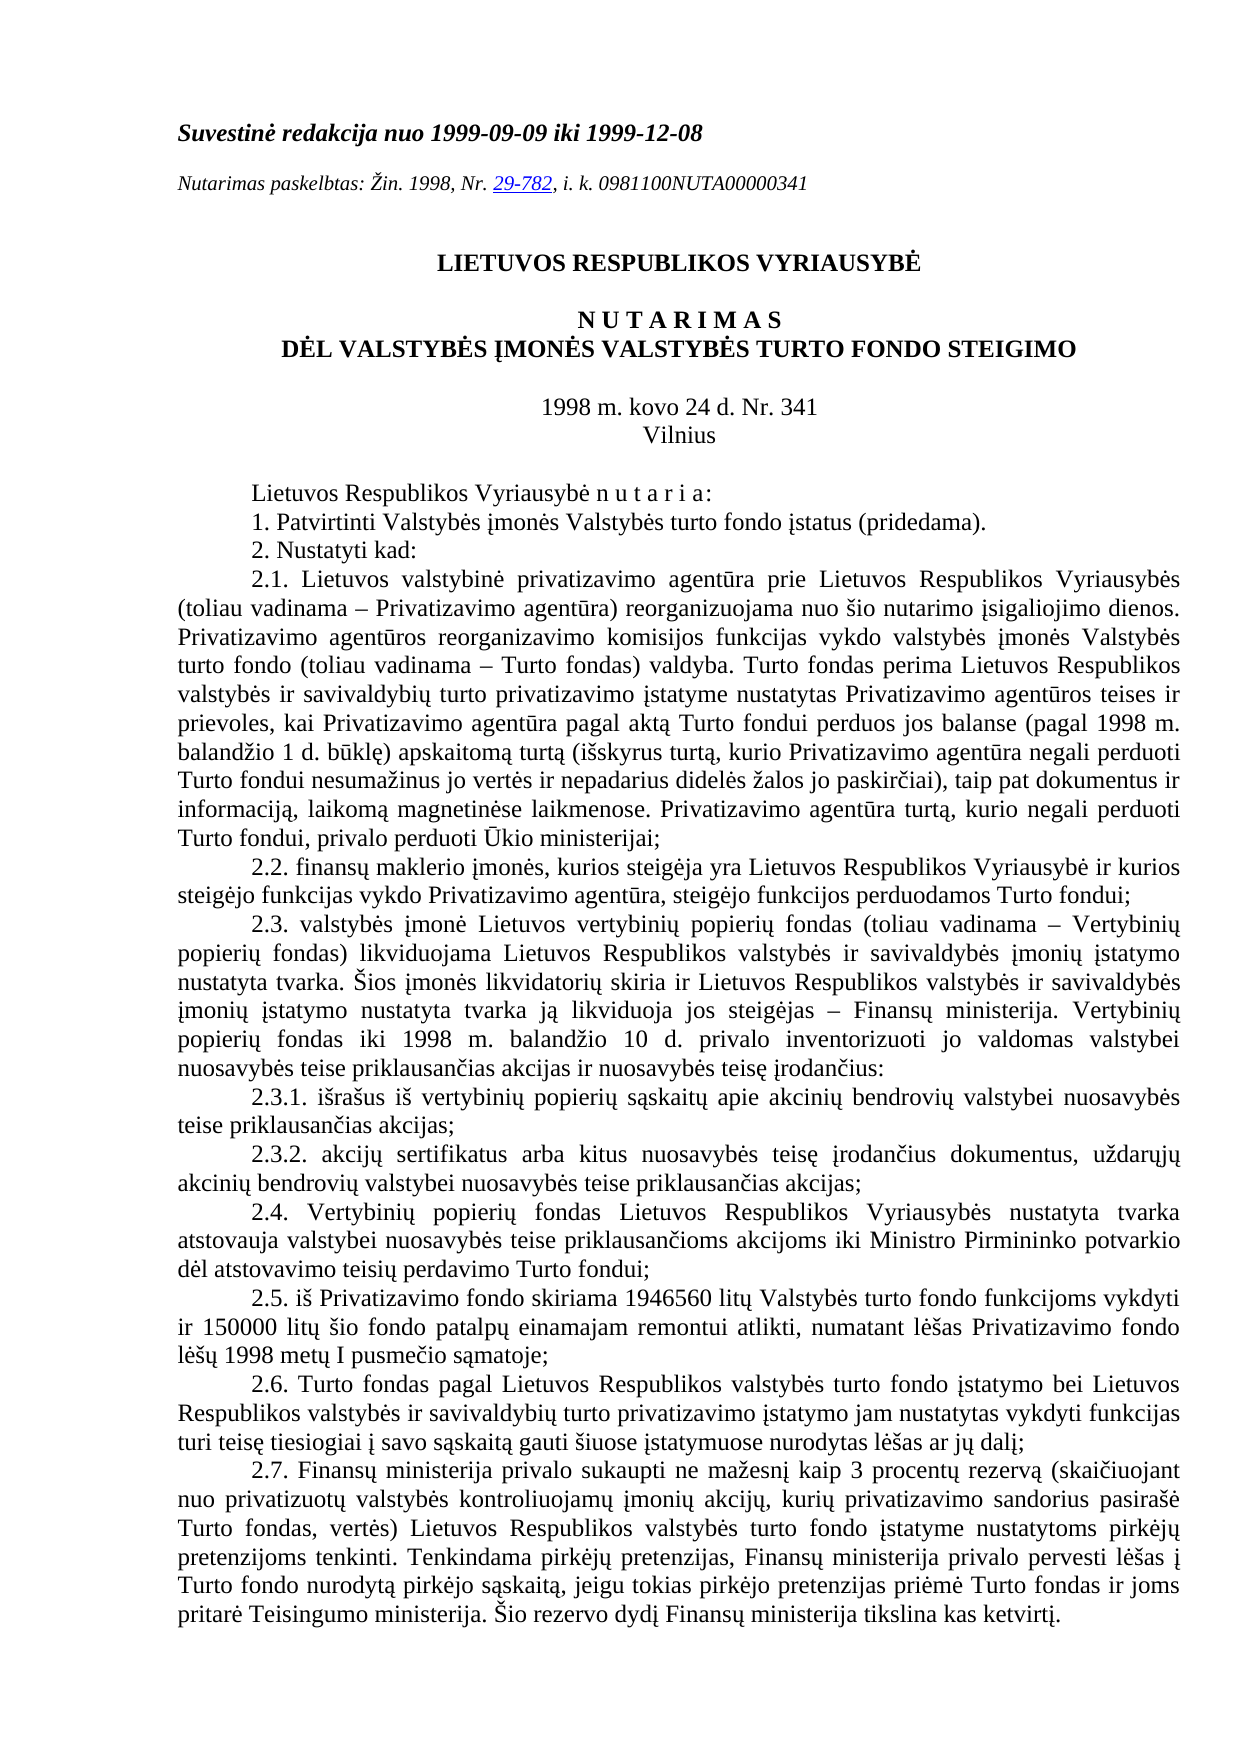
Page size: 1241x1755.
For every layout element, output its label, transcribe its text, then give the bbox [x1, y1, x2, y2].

text 2.2. finansų maklerio įmonės, kurios steigėja yra Lietuvos Respublikos Vyriausybė ir kurios steigėjo funkcijas vykdo Privatizavimo agentūra, steigėjo funkcijos perduodamos Turto fondui; [177, 852, 1181, 909]
text 2. Nustatyti kad: [177, 535, 1181, 564]
text Lietuvos Respublikos Vyriausybė nutaria: [177, 478, 1181, 507]
text N U T A R I M A S [177, 305, 1181, 334]
text 2.6. Turto fondas pagal Lietuvos Respublikos valstybės turto fondo įstatymo bei Lietuvos Respublikos valstybės ir savivaldybių turto privatizavimo įstatymo jam nustatytas vykdyti funkcijas turi teisę tiesiogiai į savo sąskaitą gauti šiuose įstatymuose nurodytas lėšas ar jų dalį; [177, 1369, 1181, 1455]
text 2.7. Finansų ministerija privalo sukaupti ne mažesnį kaip 3 procentų rezervą (skaičiuojant nuo privatizuotų valstybės kontroliuojamų įmonių akcijų, kurių privatizavimo sandorius pasirašė Turto fondas, vertės) Lietuvos Respublikos valstybės turto fondo įstatyme nustatytoms pirkėjų pretenzijoms tenkinti. Tenkindama pirkėjų pretenzijas, Finansų ministerija privalo pervesti lėšas į Turto fondo nurodytą pirkėjo sąskaitą, jeigu tokias pirkėjo pretenzijas priėmė Turto fondas ir joms pritarė Teisingumo ministerija. Šio rezervo dydį Finansų ministerija tikslina kas ketvirtį. [177, 1455, 1181, 1628]
text 2.3.2. akcijų sertifikatus arba kitus nuosavybės teisę įrodančius dokumentus, uždarųjų akcinių bendrovių valstybei nuosavybės teise priklausančias akcijas; [177, 1139, 1181, 1197]
text Suvestinė redakcija nuo 1999-09-09 iki 1999-12-08 [177, 118, 1181, 147]
text Nutarimas paskelbtas: Žin. 1998, Nr. 29-782, i. k. 0981100NUTA00000341 [177, 171, 1181, 195]
text Vilnius [177, 420, 1181, 449]
text DĖL VALSTYBĖS ĮMONĖS VALSTYBĖS TURTO FONDO STEIGIMO [177, 334, 1181, 363]
text 2.3. valstybės įmonė Lietuvos vertybinių popierių fondas (toliau vadinama – Vertybinių popierių fondas) likviduojama Lietuvos Respublikos valstybės ir savivaldybės įmonių įstatymo nustatyta tvarka. Šios įmonės likvidatorių skiria ir Lietuvos Respublikos valstybės ir savivaldybės įmonių įstatymo nustatyta tvarka ją likviduoja jos steigėjas – Finansų ministerija. Vertybinių popierių fondas iki 1998 m. balandžio 10 d. privalo inventorizuoti jo valdomas valstybei nuosavybės teise priklausančias akcijas ir nuosavybės teisę įrodančius: [177, 909, 1181, 1082]
text 2.3.1. išrašus iš vertybinių popierių sąskaitų apie akcinių bendrovių valstybei nuosavybės teise priklausančias akcijas; [177, 1082, 1181, 1139]
text LIETUVOS RESPUBLIKOS VYRIAUSYBĖ [177, 248, 1181, 277]
text 2.5. iš Privatizavimo fondo skiriama 1946560 litų Valstybės turto fondo funkcijoms vykdyti ir 150000 litų šio fondo patalpų einamajam remontui atlikti, numatant lėšas Privatizavimo fondo lėšų 1998 metų I pusmečio sąmatoje; [177, 1283, 1181, 1369]
text 1. Patvirtinti Valstybės įmonės Valstybės turto fondo įstatus (pridedama). [177, 507, 1181, 535]
text 2.1. Lietuvos valstybinė privatizavimo agentūra prie Lietuvos Respublikos Vyriausybės (toliau vadinama – Privatizavimo agentūra) reorganizuojama nuo šio nutarimo įsigaliojimo dienos. Privatizavimo agentūros reorganizavimo komisijos funkcijas vykdo valstybės įmonės Valstybės turto fondo (toliau vadinama – Turto fondas) valdyba. Turto fondas perima Lietuvos Respublikos valstybės ir savivaldybių turto privatizavimo įstatyme nustatytas Privatizavimo agentūros teises ir prievoles, kai Privatizavimo agentūra pagal aktą Turto fondui perduos jos balanse (pagal 1998 m. balandžio 1 d. būklę) apskaitomą turtą (išskyrus turtą, kurio Privatizavimo agentūra negali perduoti Turto fondui nesumažinus jo vertės ir nepadarius didelės žalos jo paskirčiai), taip pat dokumentus ir informaciją, laikomą magnetinėse laikmenose. Privatizavimo agentūra turtą, kurio negali perduoti Turto fondui, privalo perduoti Ūkio ministerijai; [177, 564, 1181, 852]
text 2.4. Vertybinių popierių fondas Lietuvos Respublikos Vyriausybės nustatyta tvarka atstovauja valstybei nuosavybės teise priklausančioms akcijoms iki Ministro Pirmininko potvarkio dėl atstovavimo teisių perdavimo Turto fondui; [177, 1197, 1181, 1283]
text 1998 m. kovo 24 d. Nr. 341 [177, 392, 1181, 420]
